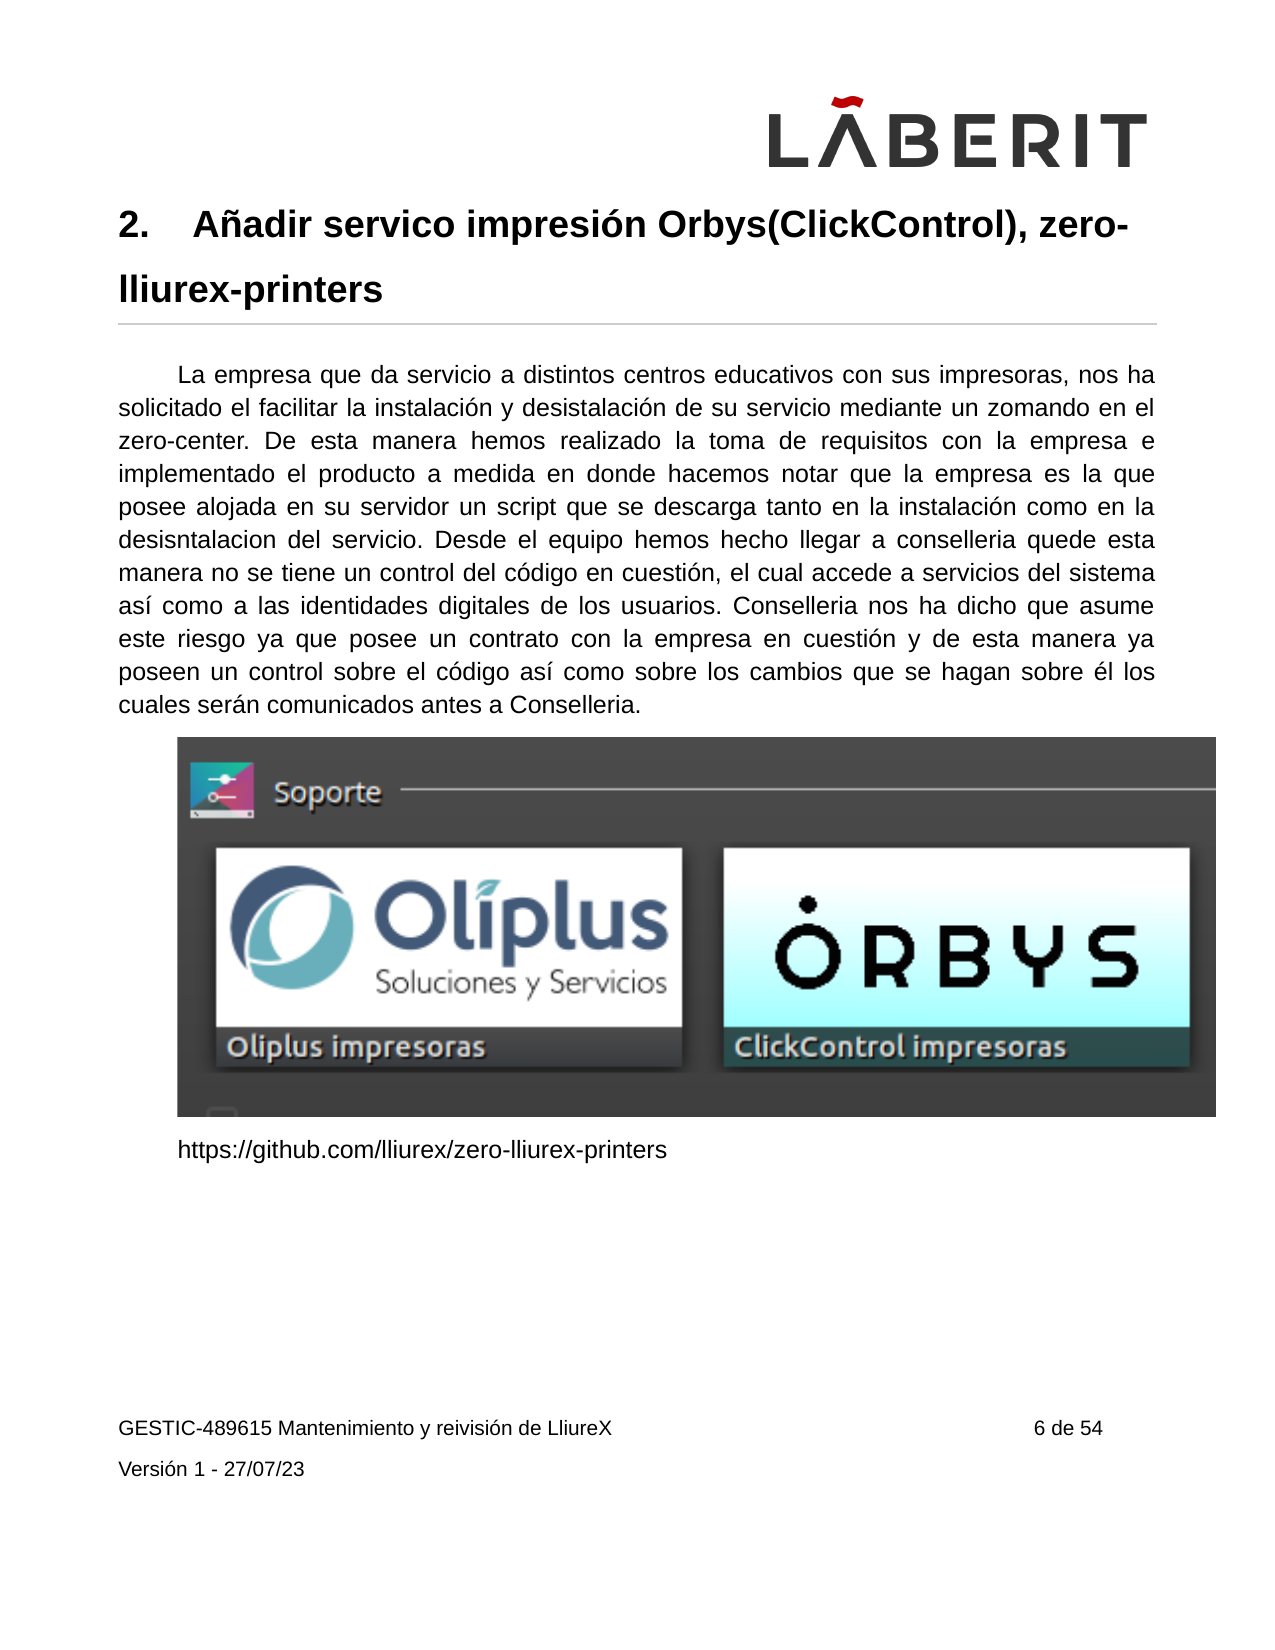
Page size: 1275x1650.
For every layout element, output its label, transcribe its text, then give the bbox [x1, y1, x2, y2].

picture [769, 96, 1147, 167]
subtitle Añadir servico impresión Orbys(ClickControl), zero-lliurex-printers [118, 202, 1157, 323]
picture [177, 737, 1216, 1117]
text La empresa que da servicio a distintos centros educativos con sus impresoras, nos ha solicitado el facilitar la instalación y desistalación de su servicio mediante un zomando en el zero-center. De esta manera hemos realizado la toma de requisitos con la empresa e implementado el producto a medida en donde hacemos notar que la empresa es la que posee alojada en su servidor un script que se descarga tanto en la instalación como en la desisntalacion del servicio. Desde el equipo hemos hecho llegar a conselleria quede esta manera no se tiene un control del código en cuestión, el cual accede a servicios del sistema así como a las identidades digitales de los usuarios. Conselleria nos ha dicho que asume este riesgo ya que posee un contrato con la empresa en cuestión y de esta manera ya poseen un control sobre el código así como sobre los cambios que se hagan sobre él los cuales serán comunicados antes a Conselleria. [118, 359, 1157, 718]
text https://github.com/lliurex/zero-lliurex-printers [118, 1135, 1157, 1164]
